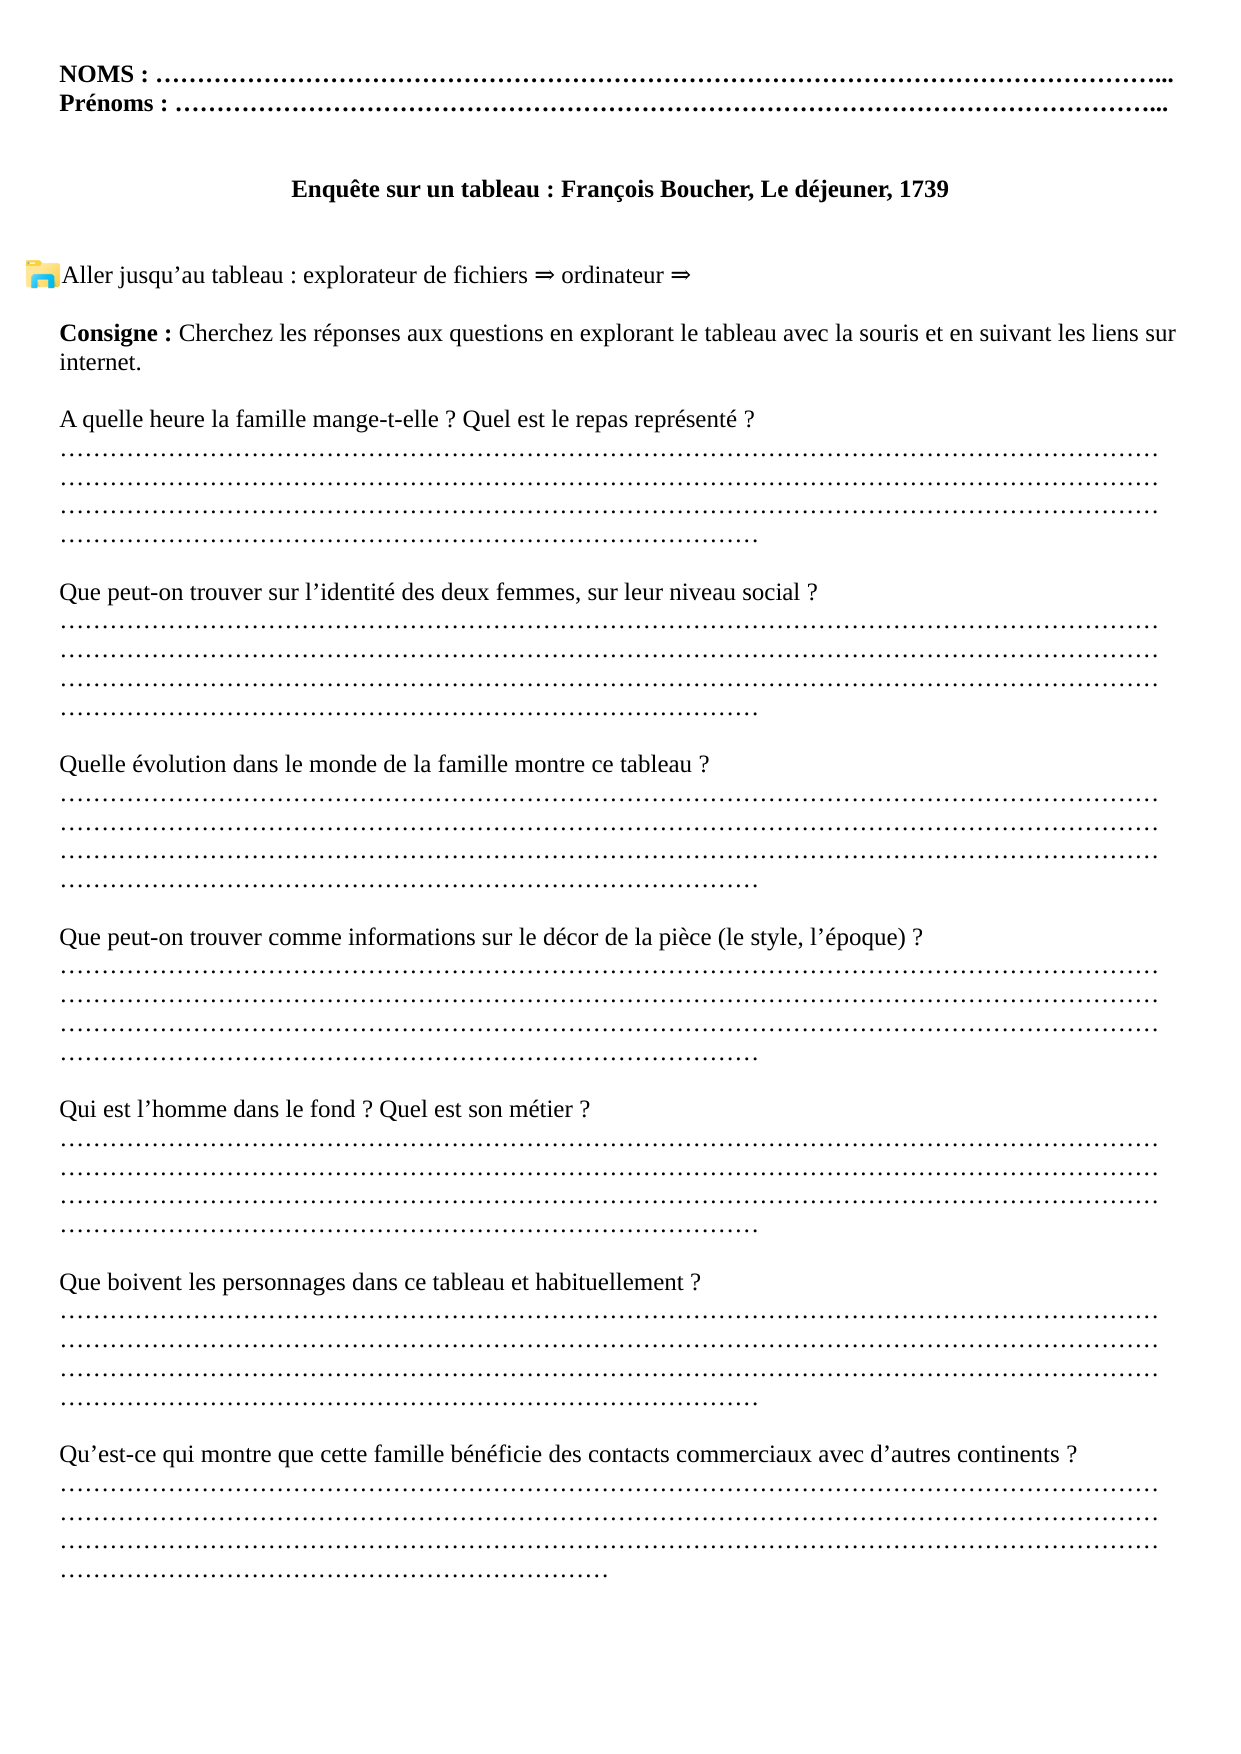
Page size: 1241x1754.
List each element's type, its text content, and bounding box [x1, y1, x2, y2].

text Que peut-on trouver comme informations sur le décor de la pièce (le style, l’époque) ? [59, 922, 1181, 950]
text ………………………………………………………………………………………………………………………………………………………………………………………………………………………………………………………………………………………………………………………………………………………………………………………………………………………………………… [59, 950, 1181, 1065]
text Que peut-on trouver sur l’identité des deux femmes, sur leur niveau social ? [59, 577, 1181, 605]
text ………………………………………………………………………………………………………………………………………………………………………………………………………………………………………………………………………………………………………………………………………………………………………………………………………………………………………… [59, 1123, 1181, 1238]
text Qu’est-ce qui montre que cette famille bénéficie des contacts commerciaux avec d’autres continents ? [59, 1439, 1181, 1468]
text A quelle heure la famille mange-t-elle ? Quel est le repas représenté ? [59, 404, 1181, 433]
text Aller jusqu’au tableau : explorateur de fichiers ⇒ ordinateur ⇒ [59, 260, 1181, 289]
text Prénoms : ………………………………………………………………………………………………………... [59, 88, 1181, 117]
text ………………………………………………………………………………………………………………………………………………………………………………………………………………………………………………………………………………………………………………………………………………………………………………………………………………………………………… [59, 778, 1181, 893]
text ………………………………………………………………………………………………………………………………………………………………………………………………………………………………………………………………………………………………………………………………………………………………………………………………………………………………………… [59, 433, 1181, 548]
text Qui est l’homme dans le fond ? Quel est son métier ? [59, 1094, 1181, 1123]
text ………………………………………………………………………………………………………………………………………………………………………………………………………………………………………………………………………………………………………………………………………………………………………………………………………………………………………… [59, 1295, 1181, 1410]
text ………………………………………………………………………………………………………………………………………………………………………………………………………………………………………………………………………………………………………………………………………………………………………………………………………………………………………… [59, 605, 1181, 720]
text Que boivent les personnages dans ce tableau et habituellement ? [59, 1267, 1181, 1295]
text Consigne : Cherchez les réponses aux questions en explorant le tableau avec la souris et en suivant les liens sur internet. [59, 318, 1181, 375]
text Enquête sur un tableau : François Boucher, Le déjeuner, 1739 [59, 174, 1181, 203]
text NOMS : …………………………………………………………………………………………………………... [59, 59, 1181, 88]
text ………………………………………………………………………………………………………………………………………………………………………………………………………………………………………………………………………………………………………………………………………………………………………………………………………………………… [59, 1468, 1181, 1583]
text Quelle évolution dans le monde de la famille montre ce tableau ? [59, 749, 1181, 778]
